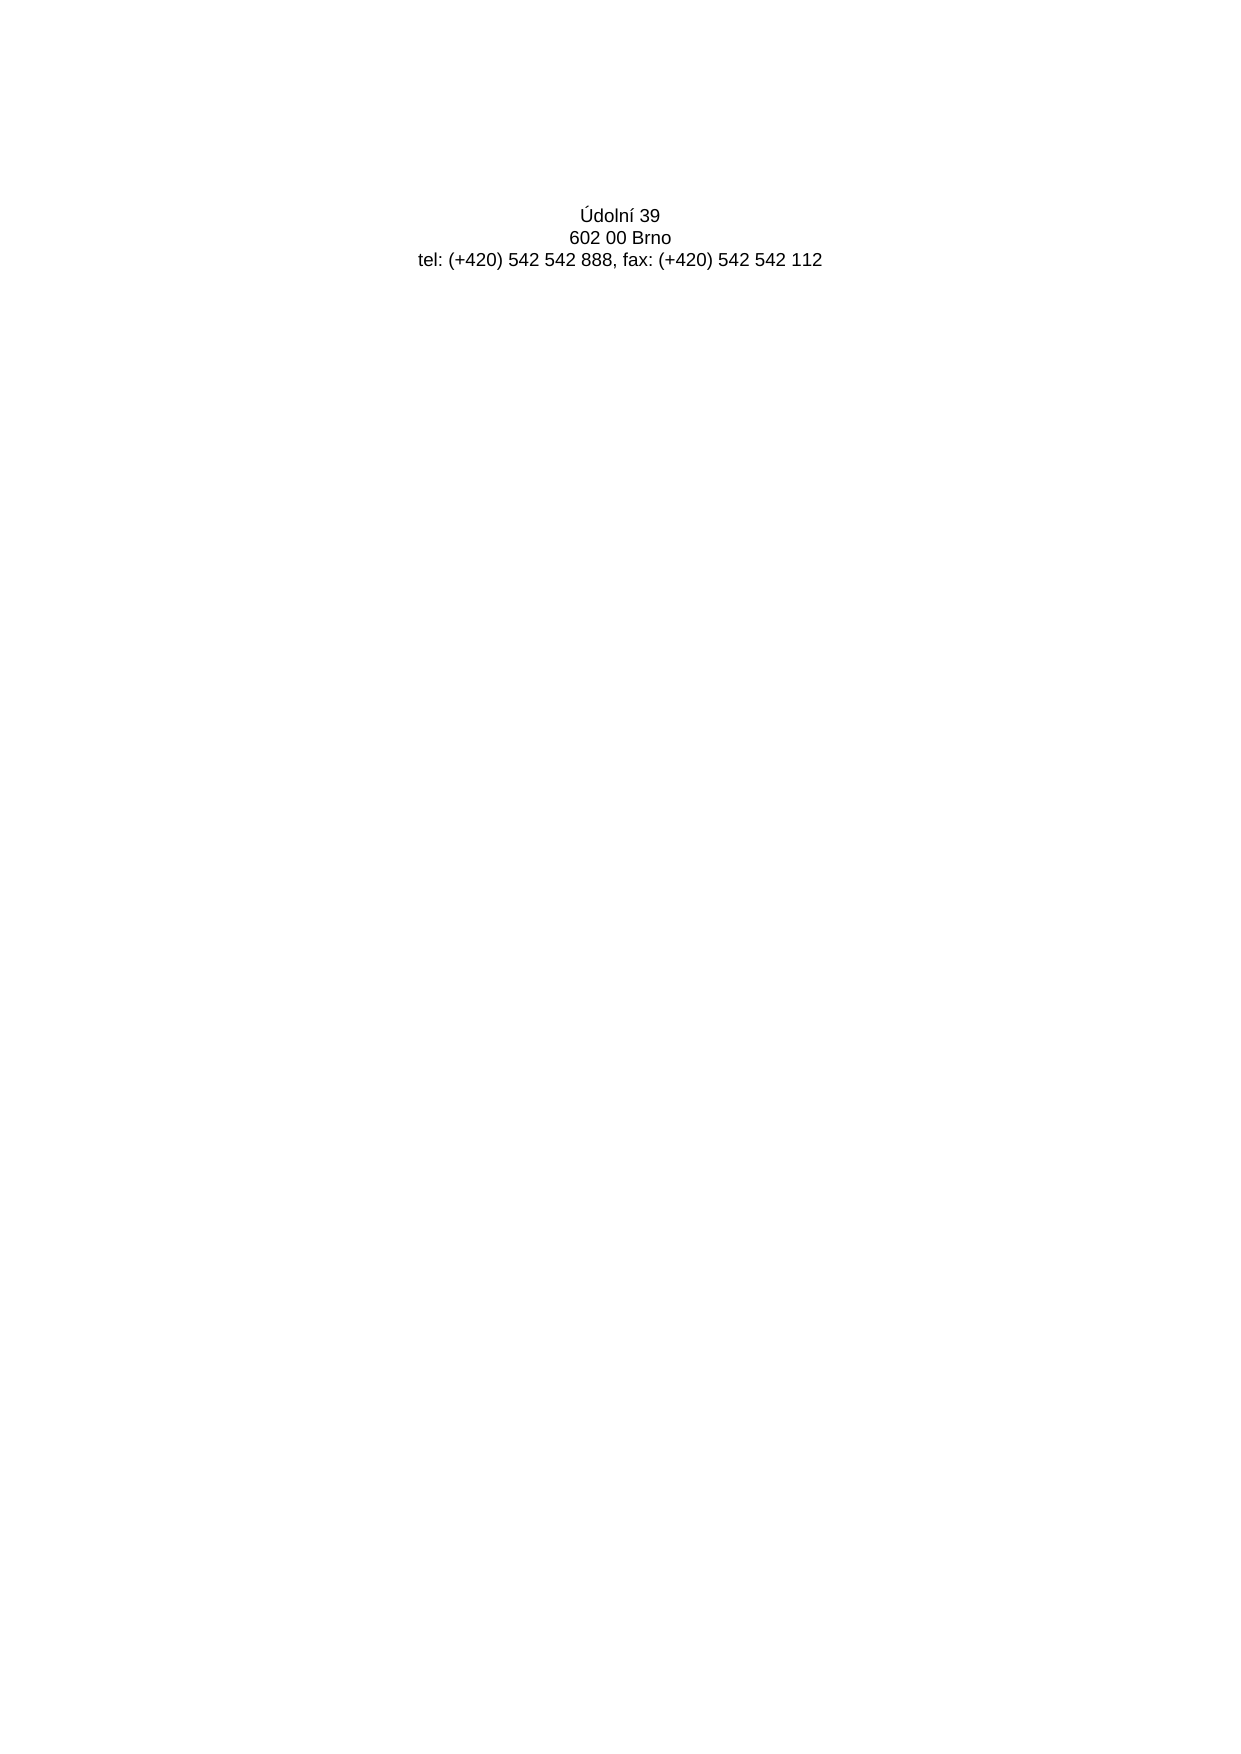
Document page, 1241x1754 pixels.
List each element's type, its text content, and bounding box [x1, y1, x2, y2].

text Údolní 39 [148, 205, 1092, 227]
text tel: (+420) 542 542 888, fax: (+420) 542 542 112 [148, 248, 1092, 270]
text 602 00 Brno [148, 227, 1092, 248]
